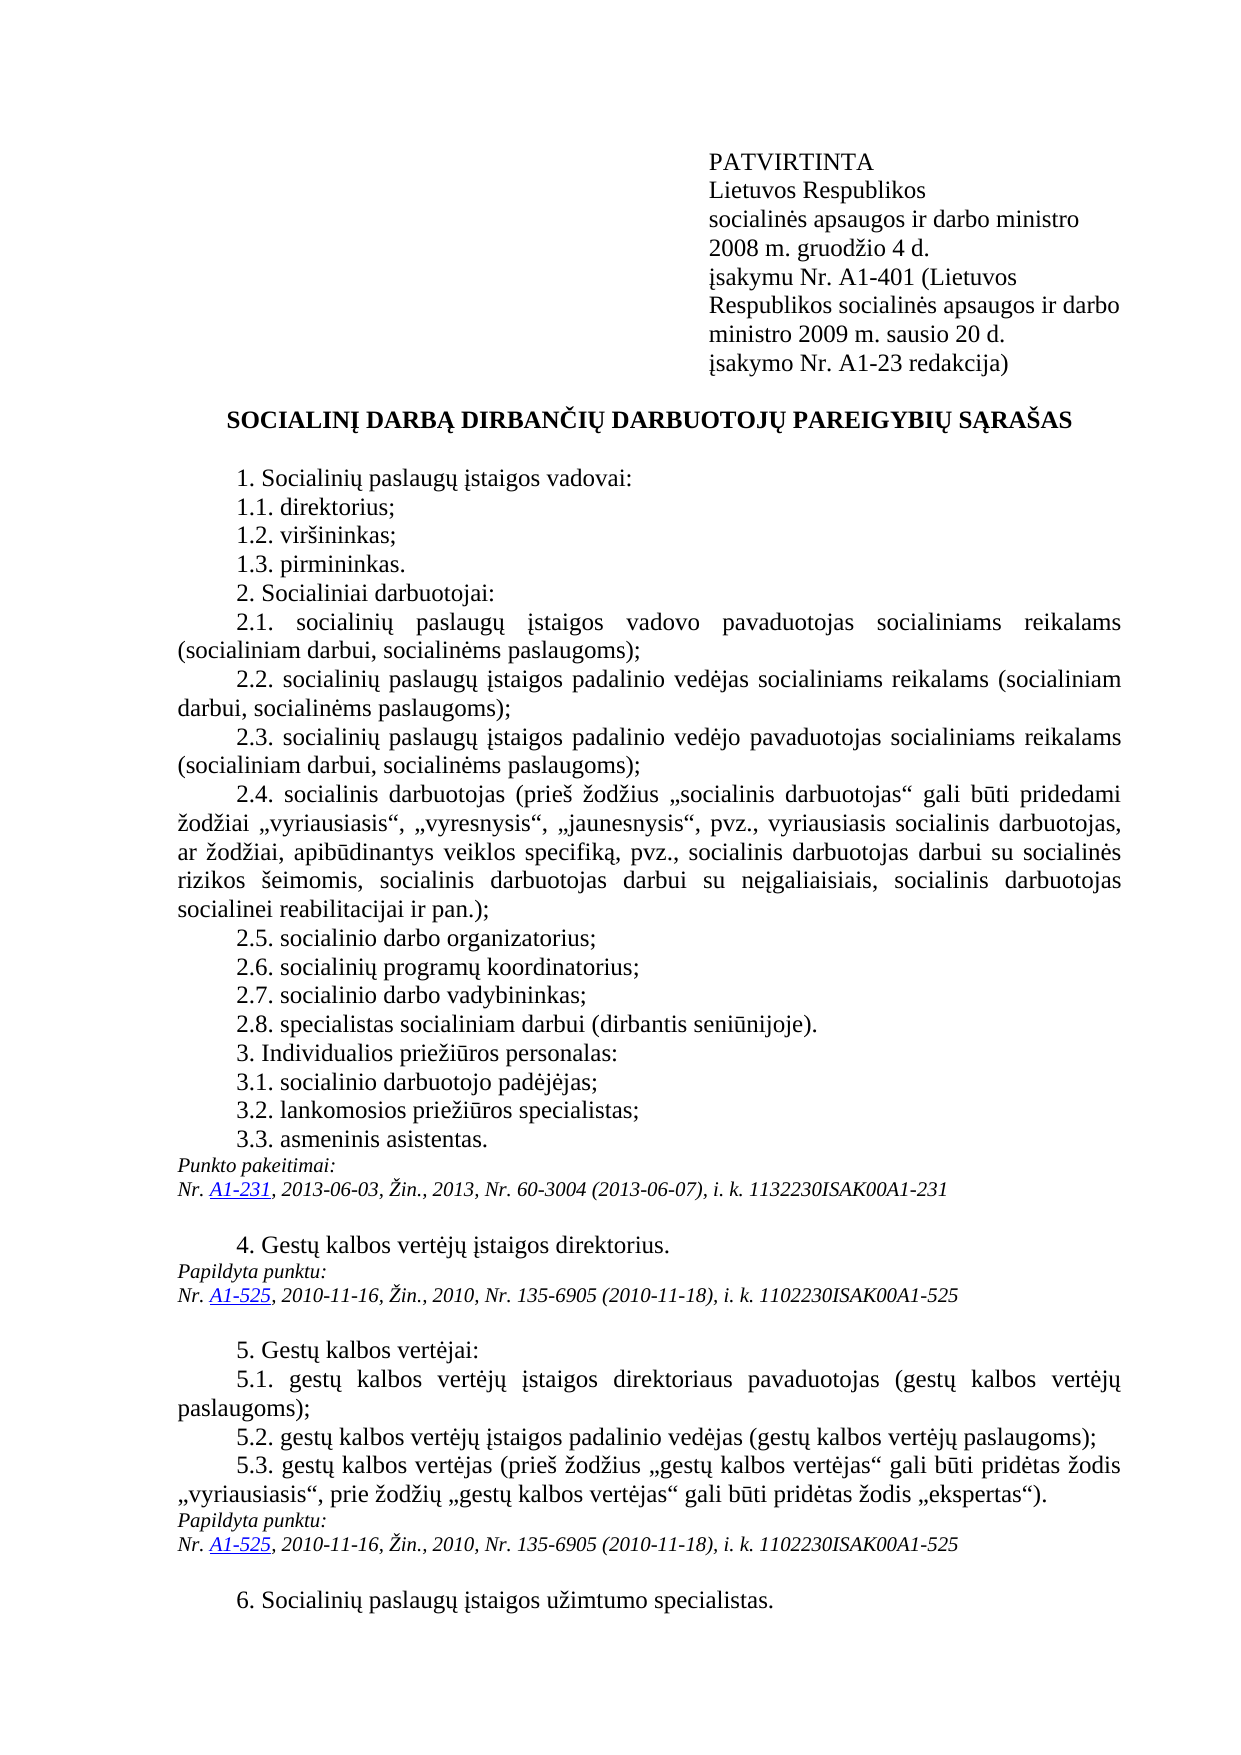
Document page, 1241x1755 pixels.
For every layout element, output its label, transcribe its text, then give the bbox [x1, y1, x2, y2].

text 2.8. specialistas socialiniam darbui (dirbantis seniūnijoje). [177, 1009, 1122, 1038]
text 6. Socialinių paslaugų įstaigos užimtumo specialistas. [177, 1585, 1122, 1614]
text Nr. A1-525, 2010-11-16, Žin., 2010, Nr. 135-6905 (2010-11-18), i. k. 1102230ISAK00A1-525 [177, 1532, 1122, 1556]
text socialinės apsaugos ir darbo ministro [177, 204, 1122, 233]
text Respublikos socialinės apsaugos ir darbo [177, 291, 1122, 319]
text 1.3. pirmininkas. [177, 549, 1122, 578]
text 2.2. socialinių paslaugų įstaigos padalinio vedėjas socialiniams reikalams (socialiniam darbui, socialinėms paslaugoms); [177, 664, 1122, 722]
text 2.1. socialinių paslaugų įstaigos vadovo pavaduotojas socialiniams reikalams (socialiniam darbui, socialinėms paslaugoms); [177, 607, 1122, 664]
text Nr. A1-525, 2010-11-16, Žin., 2010, Nr. 135-6905 (2010-11-18), i. k. 1102230ISAK00A1-525 [177, 1283, 1122, 1307]
text 5.2. gestų kalbos vertėjų įstaigos padalinio vedėjas (gestų kalbos vertėjų paslaugoms); [177, 1422, 1122, 1451]
text 2.5. socialinio darbo organizatorius; [177, 923, 1122, 952]
text 4. Gestų kalbos vertėjų įstaigos direktorius. [177, 1230, 1122, 1259]
text 1. Socialinių paslaugų įstaigos vadovai: [177, 463, 1122, 492]
text įsakymu Nr. A1-401 (Lietuvos [177, 262, 1122, 291]
text ministro 2009 m. sausio 20 d. [177, 319, 1122, 348]
text 2008 m. gruodžio 4 d. [177, 233, 1122, 262]
text Lietuvos Respublikos [177, 176, 1122, 204]
text Papildyta punktu: [177, 1508, 1122, 1532]
text Papildyta punktu: [177, 1259, 1122, 1283]
text PATVIRTINTA [177, 147, 1122, 176]
text 1.2. viršininkas; [177, 521, 1122, 549]
text 5.3. gestų kalbos vertėjas (prieš žodžius „gestų kalbos vertėjas“ gali būti pridėtas žodis „vyriausiasis“, prie žodžių „gestų kalbos vertėjas“ gali būti pridėtas žodis „ekspertas“). [177, 1451, 1122, 1508]
text 2.4. socialinis darbuotojas (prieš žodžius „socialinis darbuotojas“ gali būti pridedami žodžiai „vyriausiasis“, „vyresnysis“, „jaunesnysis“, pvz., vyriausiasis socialinis darbuotojas, ar žodžiai, apibūdinantys veiklos specifiką, pvz., socialinis darbuotojas darbui su socialinės rizikos šeimomis, socialinis darbuotojas darbui su neįgaliaisiais, socialinis darbuotojas socialinei reabilitacijai ir pan.); [177, 779, 1122, 923]
text įsakymo Nr. A1-23 redakcija) [177, 348, 1122, 377]
text 2.3. socialinių paslaugų įstaigos padalinio vedėjo pavaduotojas socialiniams reikalams (socialiniam darbui, socialinėms paslaugoms); [177, 722, 1122, 779]
text 1.1. direktorius; [177, 492, 1122, 521]
text 2. Socialiniai darbuotojai: [177, 578, 1122, 607]
text 3.2. lankomosios priežiūros specialistas; [177, 1096, 1122, 1124]
text 2.7. socialinio darbo vadybininkas; [177, 981, 1122, 1009]
text SOCIALINĮ DARBĄ DIRBANČIŲ DARBUOTOJŲ PAREIGYBIŲ SĄRAŠAS [177, 406, 1122, 434]
text 5.1. gestų kalbos vertėjų įstaigos direktoriaus pavaduotojas (gestų kalbos vertėjų paslaugoms); [177, 1364, 1122, 1422]
text 3.3. asmeninis asistentas. [177, 1124, 1122, 1153]
text 3. Individualios priežiūros personalas: [177, 1038, 1122, 1067]
text 5. Gestų kalbos vertėjai: [177, 1336, 1122, 1364]
text 2.6. socialinių programų koordinatorius; [177, 952, 1122, 981]
text Nr. A1-231, 2013-06-03, Žin., 2013, Nr. 60-3004 (2013-06-07), i. k. 1132230ISAK00A1-231 [177, 1177, 1122, 1201]
text Punkto pakeitimai: [177, 1153, 1122, 1177]
text 3.1. socialinio darbuotojo padėjėjas; [177, 1067, 1122, 1096]
